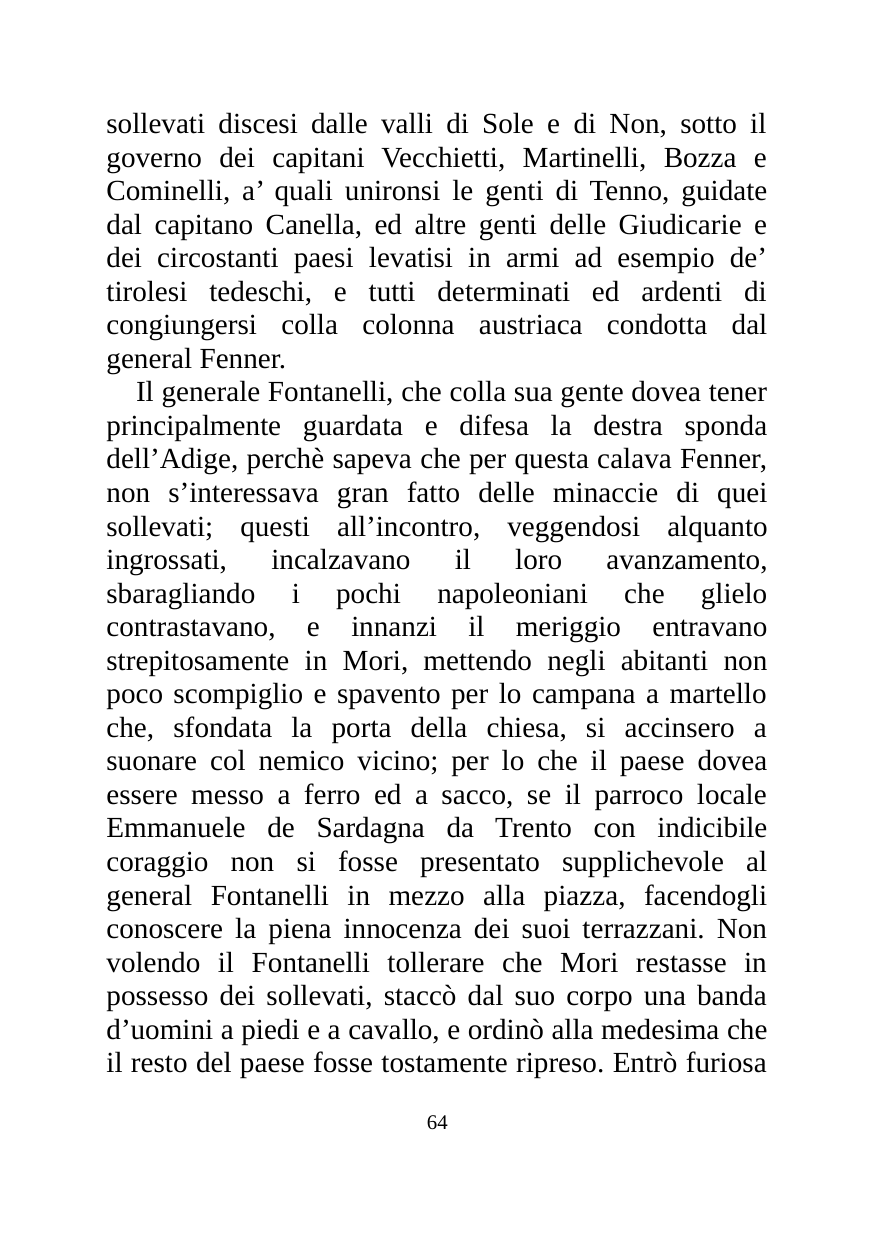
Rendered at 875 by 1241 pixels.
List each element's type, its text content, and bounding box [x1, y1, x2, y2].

text sollevati discesi dalle valli di Sole e di Non, sotto il governo dei capitani Vecchietti, Martinelli, Bozza e Cominelli, a’ quali unironsi le genti di Tenno, guidate dal capitano Canella, ed altre genti delle Giudicarie e dei circostanti paesi levatisi in armi ad esempio de’ tirolesi tedeschi, e tutti determinati ed ardenti di congiungersi colla colonna austriaca condotta dal general Fenner. [106, 106, 768, 374]
text Il generale Fontanelli, che colla sua gente dovea tener principalmente guardata e difesa la destra sponda dell’Adige, perchè sapeva che per questa calava Fenner, non s’interessava gran fatto delle minaccie di quei sollevati; questi all’incontro, veggendosi alquanto ingrossati, incalzavano il loro avanzamento, sbaragliando i pochi napoleoniani che glielo contrastavano, e innanzi il meriggio entravano strepitosamente in Mori, mettendo negli abitanti non poco scompiglio e spavento per lo campana a martello che, sfondata la porta della chiesa, si accinsero a suonare col nemico vicino; per lo che il paese dovea essere messo a ferro ed a sacco, se il parroco locale Emmanuele de Sardagna da Trento con indicibile coraggio non si fosse presentato supplichevole al general Fontanelli in mezzo alla piazza, facendogli conoscere la piena innocenza dei suoi terrazzani. Non volendo il Fontanelli tollerare che Mori restasse in possesso dei sollevati, staccò dal suo corpo una banda d’uomini a piedi e a cavallo, e ordinò alla medesima che il resto del paese fosse tostamente ripreso. Entrò furiosa [106, 374, 768, 1079]
